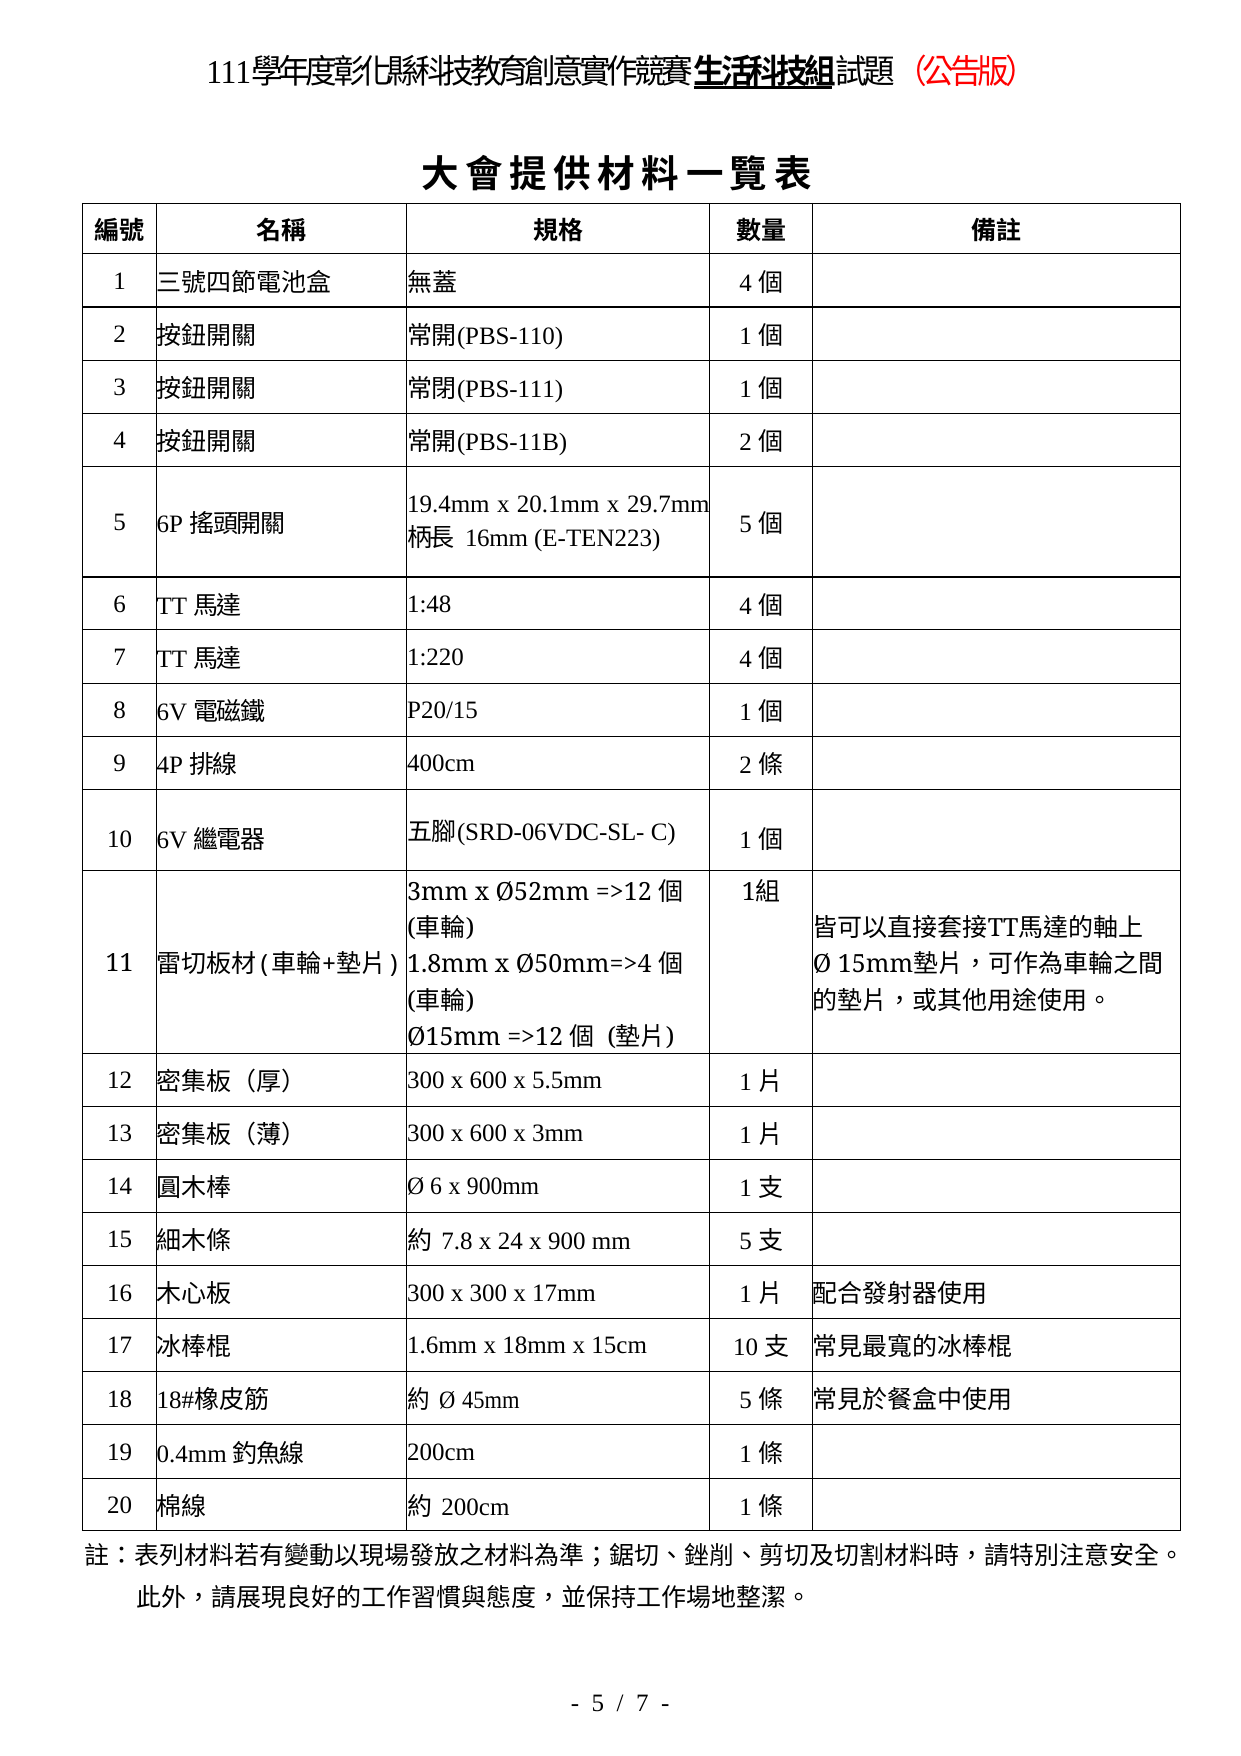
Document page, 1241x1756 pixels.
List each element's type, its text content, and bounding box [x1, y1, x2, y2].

table_cell 1 片 [710, 1266, 812, 1318]
table_cell 1:48 [407, 578, 709, 629]
table_cell 冰棒棍 [157, 1319, 406, 1371]
table_cell 15 [83, 1213, 156, 1265]
table_cell 16 [83, 1266, 156, 1318]
table_cell 6V 電磁鐵 [157, 684, 406, 736]
table_cell 400cm [407, 737, 709, 789]
table_cell 13 [83, 1107, 156, 1159]
table_cell 常見最寬的冰棒棍 [813, 1319, 1180, 1371]
table_cell [813, 308, 1180, 359]
table_cell 6P 搖頭開關 [157, 467, 406, 576]
table_cell [813, 414, 1180, 466]
table_cell 18#橡皮筋 [157, 1372, 406, 1424]
table_cell [813, 1160, 1180, 1212]
table_cell [813, 1054, 1180, 1106]
table_cell 皆可以直接套接TT馬達的軸上 Ø 15mm墊片，可作為車輪之間的墊片，或其他用途使用。 [813, 871, 1180, 1053]
table_cell TT 馬達 [157, 578, 406, 629]
table_cell 19.4mm x 20.1mm x 29.7mm柄長 16mm (E-TEN223) [407, 467, 709, 576]
table_cell 木心板 [157, 1266, 406, 1318]
table_cell 200cm [407, 1425, 709, 1477]
table_cell 無蓋 [407, 254, 709, 306]
table_cell 約 7.8 x 24 x 900 mm [407, 1213, 709, 1265]
table_cell 五腳(SRD-06VDC-SL- C) [407, 790, 709, 870]
table_cell 10 支 [710, 1319, 812, 1371]
table_cell 300 x 300 x 17mm [407, 1266, 709, 1318]
table_cell [813, 1425, 1180, 1477]
table_cell 1組 [710, 871, 812, 1053]
table_cell 19 [83, 1425, 156, 1477]
table_cell 1 支 [710, 1160, 812, 1212]
table_cell 20 [83, 1479, 156, 1530]
table_cell 5 支 [710, 1213, 812, 1265]
table_cell [813, 361, 1180, 412]
table_cell 4P 排線 [157, 737, 406, 789]
table_cell [813, 630, 1180, 682]
table_cell 300 x 600 x 3mm [407, 1107, 709, 1159]
table_cell 1:220 [407, 630, 709, 682]
table_cell TT 馬達 [157, 630, 406, 682]
table_cell 1 片 [710, 1054, 812, 1106]
table_cell [813, 790, 1180, 870]
table_cell 5 條 [710, 1372, 812, 1424]
table_header 編號 [83, 204, 156, 253]
table_cell [813, 1213, 1180, 1265]
table_cell 3mm x Ø52mm =>12 個 (車輪) 1.8mm x Ø50mm=>4 個 (車輪) Ø15mm =>12 個 (墊片) [407, 871, 709, 1053]
table_cell 12 [83, 1054, 156, 1106]
text 註：表列材料若有變動以現場發放之材料為準；鋸切、銼削、剪切及切割材料時，請特別注意安全。此外，請展現良好的工作習慣與態度，並保持工作場地整潔。 [84, 1535, 1189, 1613]
table_cell [813, 467, 1180, 576]
table_cell 9 [83, 737, 156, 789]
table_cell 4 個 [710, 578, 812, 629]
table_header 數量 [710, 204, 812, 253]
table_cell [813, 684, 1180, 736]
table_cell [813, 578, 1180, 629]
table_cell 4 個 [710, 254, 812, 306]
table_cell [813, 737, 1180, 789]
table_cell 2 個 [710, 414, 812, 466]
table_cell 17 [83, 1319, 156, 1371]
table_cell 0.4mm 釣魚線 [157, 1425, 406, 1477]
table_cell 11 [83, 871, 156, 1053]
table_cell 常閉(PBS-111) [407, 361, 709, 412]
table_cell 圓木棒 [157, 1160, 406, 1212]
table_cell 1 個 [710, 361, 812, 412]
table_cell 2 條 [710, 737, 812, 789]
table_cell 8 [83, 684, 156, 736]
table_cell 4 個 [710, 630, 812, 682]
table_cell P20/15 [407, 684, 709, 736]
table_cell 14 [83, 1160, 156, 1212]
table_cell [813, 1107, 1180, 1159]
table_cell 常開(PBS-11B) [407, 414, 709, 466]
subtitle 大會提供材料一覽表 [29, 140, 1203, 199]
table_cell 2 [83, 308, 156, 359]
table_cell 5 [83, 467, 156, 576]
table_cell 1 [83, 254, 156, 306]
table_cell 按鈕開關 [157, 361, 406, 412]
table_cell 密集板（薄） [157, 1107, 406, 1159]
table_header 備註 [813, 204, 1180, 253]
table_cell 1.6mm x 18mm x 15cm [407, 1319, 709, 1371]
table_cell 按鈕開關 [157, 308, 406, 359]
table_cell 7 [83, 630, 156, 682]
table_cell 密集板（厚） [157, 1054, 406, 1106]
table_cell [813, 254, 1180, 306]
table_cell 1 條 [710, 1425, 812, 1477]
table_cell 棉線 [157, 1479, 406, 1530]
table_cell 雷切板材(車輪+墊片) [157, 871, 406, 1053]
table_cell 1 個 [710, 308, 812, 359]
table_cell 18 [83, 1372, 156, 1424]
table_cell 1 個 [710, 790, 812, 870]
table_cell 細木條 [157, 1213, 406, 1265]
table_cell 約 Ø 45mm [407, 1372, 709, 1424]
table_cell 常見於餐盒中使用 [813, 1372, 1180, 1424]
table_cell 6V 繼電器 [157, 790, 406, 870]
table_cell Ø 6 x 900mm [407, 1160, 709, 1212]
table_header 規格 [407, 204, 709, 253]
table_cell 1 片 [710, 1107, 812, 1159]
table_cell 6 [83, 578, 156, 629]
table_cell 約 200cm [407, 1479, 709, 1530]
table_cell 配合發射器使用 [813, 1266, 1180, 1318]
table_cell 常開(PBS-110) [407, 308, 709, 359]
table_header 名稱 [157, 204, 406, 253]
table_cell 3 [83, 361, 156, 412]
table_cell 5 個 [710, 467, 812, 576]
table_cell 1 個 [710, 684, 812, 736]
table_cell 10 [83, 790, 156, 870]
table_cell 按鈕開關 [157, 414, 406, 466]
table_cell 4 [83, 414, 156, 466]
table_cell 三號四節電池盒 [157, 254, 406, 306]
table_cell 1 條 [710, 1479, 812, 1530]
table_cell 300 x 600 x 5.5mm [407, 1054, 709, 1106]
table_cell [813, 1479, 1180, 1530]
